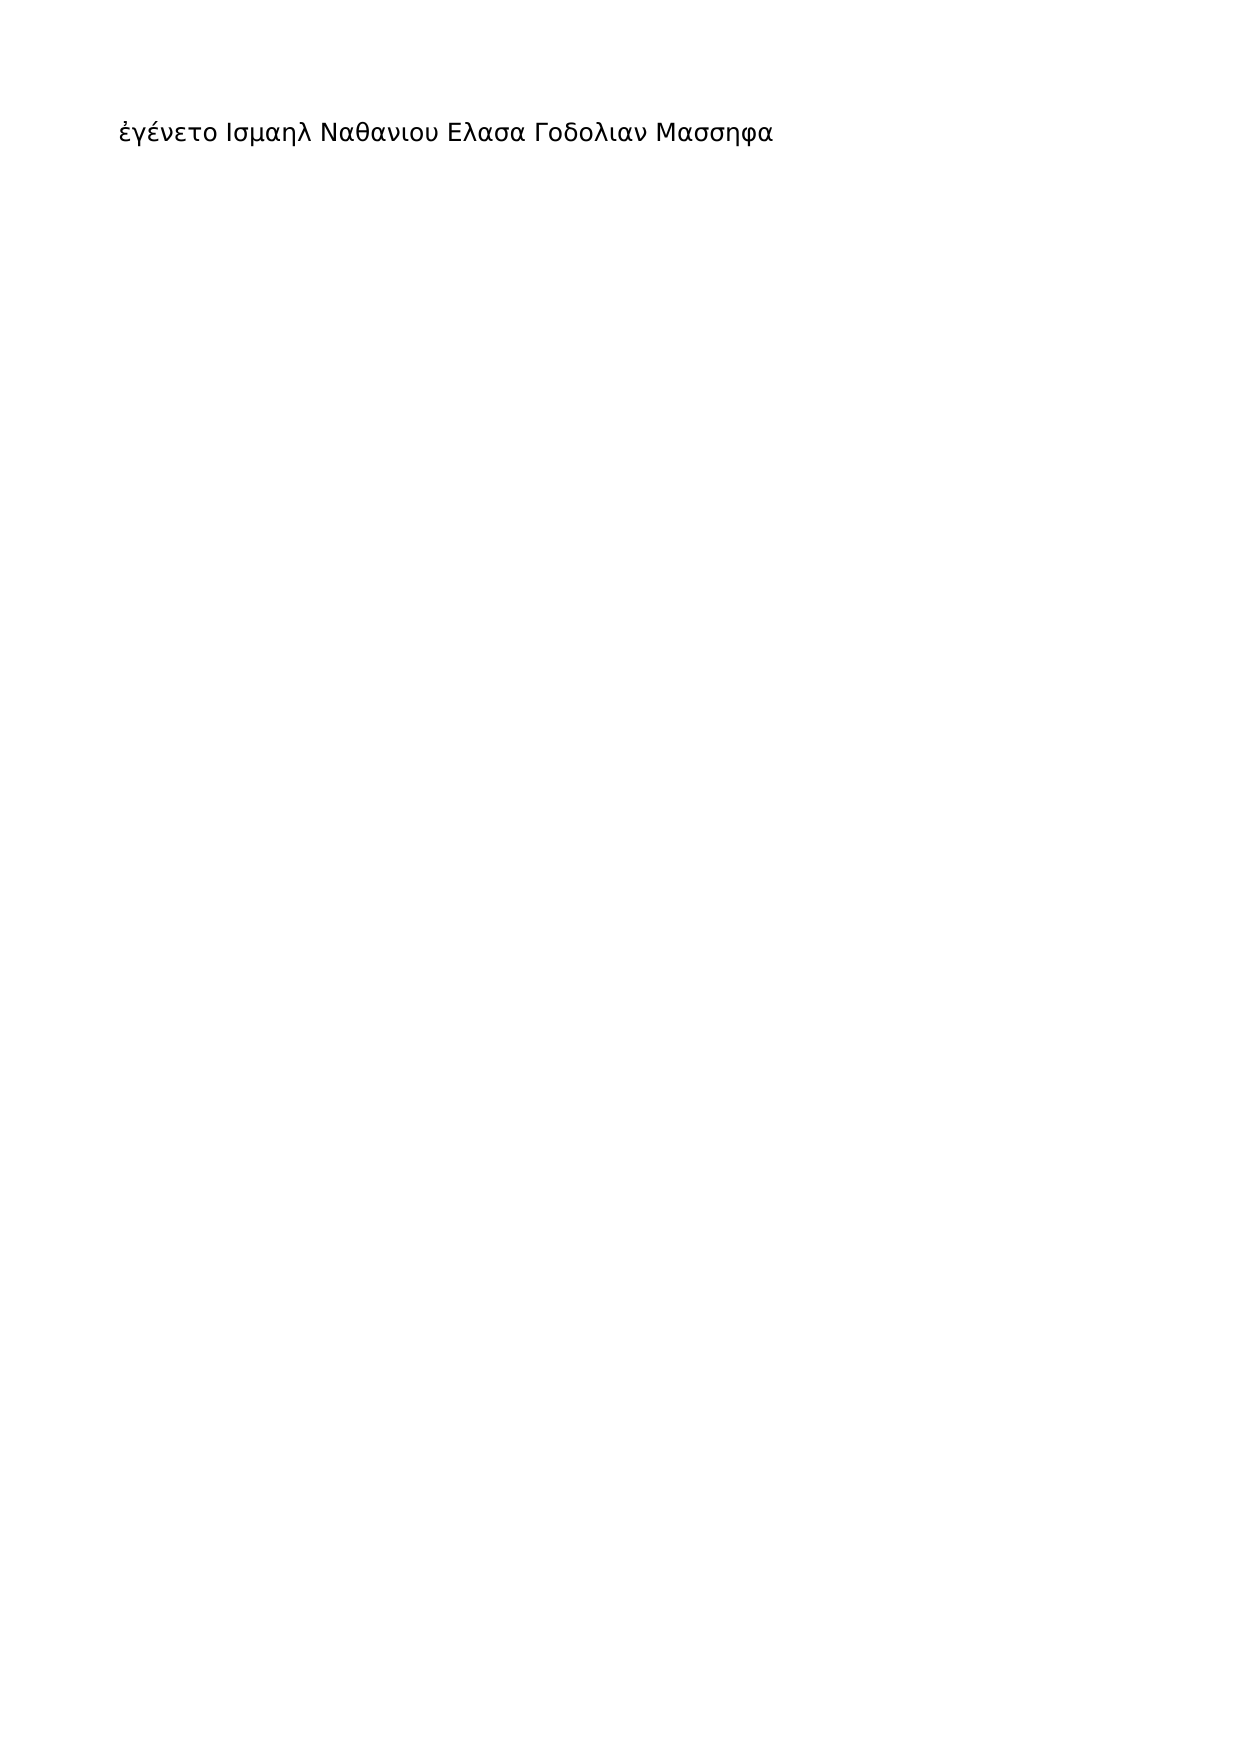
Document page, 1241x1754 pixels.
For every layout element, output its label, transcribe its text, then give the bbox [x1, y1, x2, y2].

text ἐγένετο Ισμαηλ Ναθανιου Ελασα Γοδολιαν Μασσηφα [118, 118, 1122, 147]
